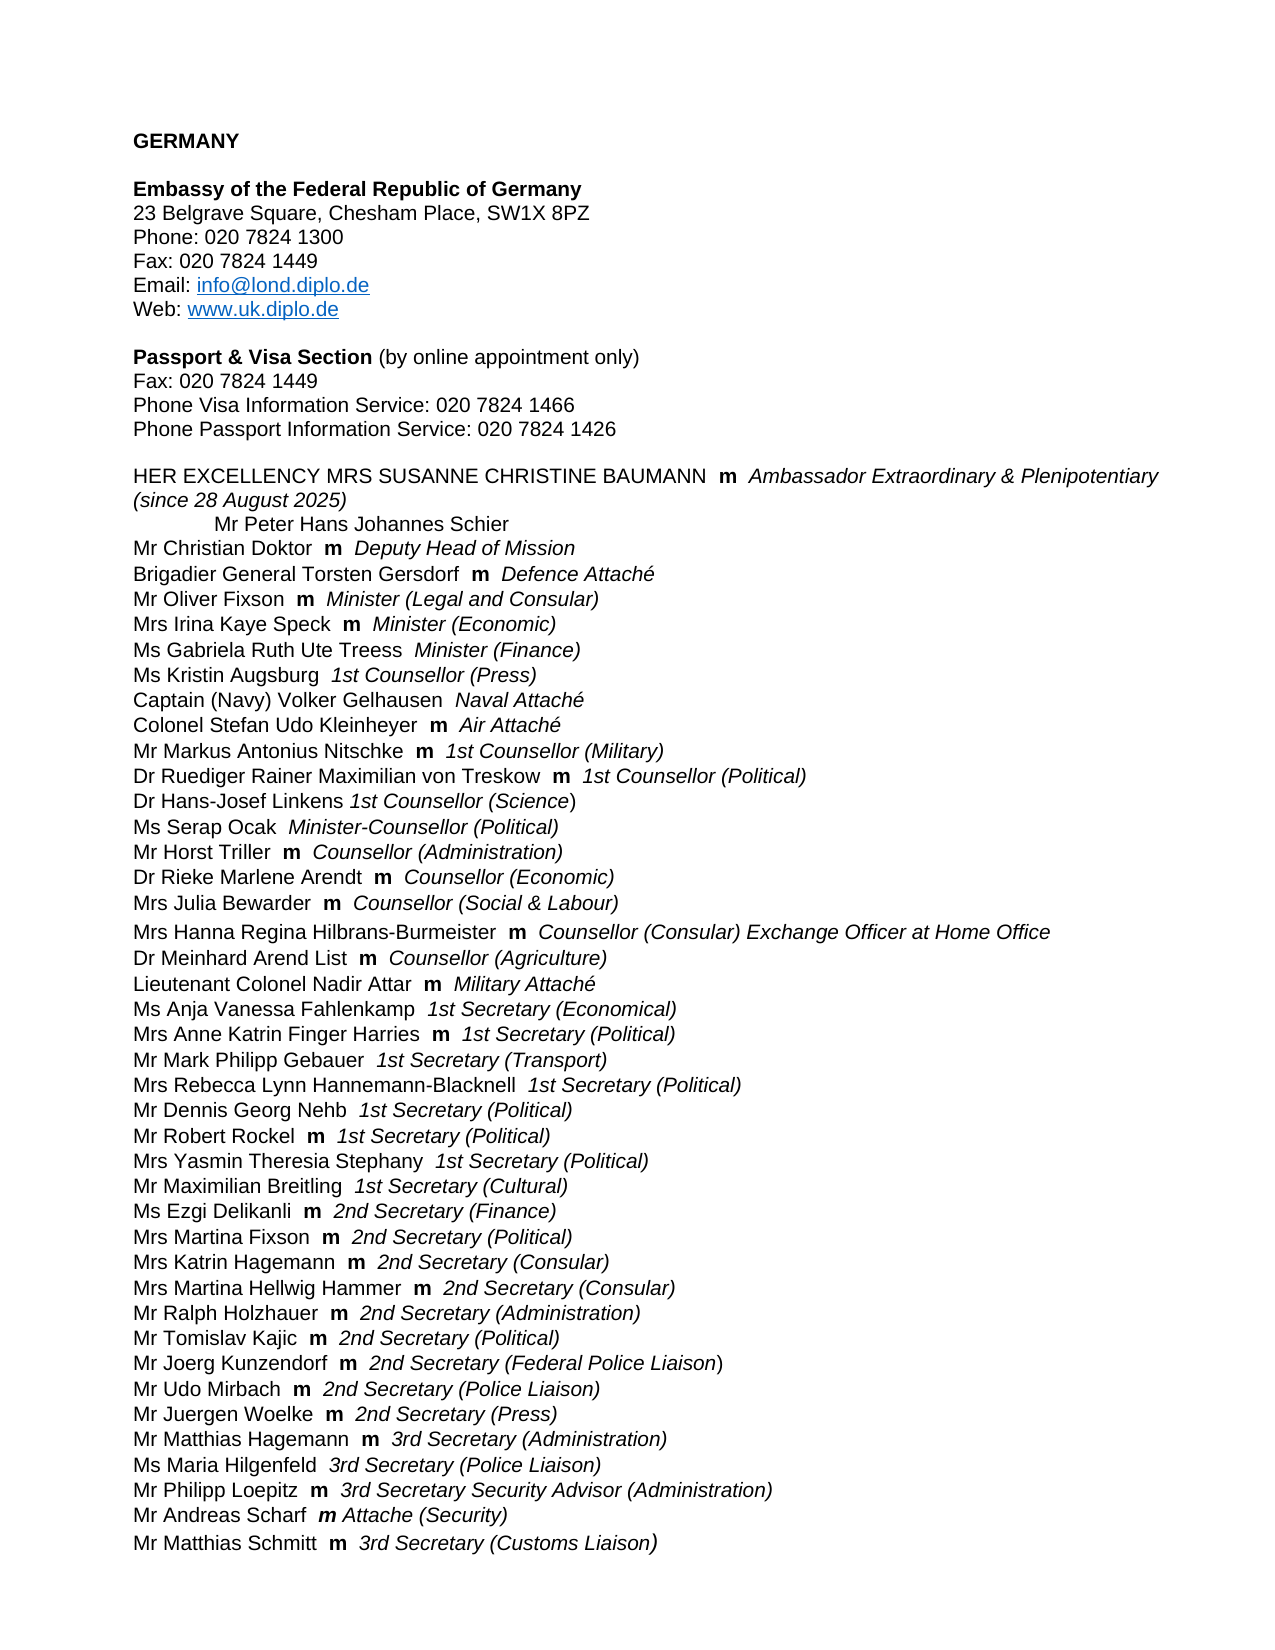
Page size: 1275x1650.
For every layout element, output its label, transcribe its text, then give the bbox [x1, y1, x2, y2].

text Mr Joerg Kunzendorf m 2nd Secretary (Federal Police Liaison) [133, 1351, 1181, 1375]
text Mr Andreas Scharf m Attache (Security) [133, 1503, 1181, 1527]
text Mr Robert Rockel m 1st Secretary (Political) [133, 1123, 1181, 1147]
text Passport & Visa Section (by online appointment only) [133, 344, 1181, 368]
text Ms Anja Vanessa Fahlenkamp 1st Secretary (Economical) [133, 997, 1181, 1021]
text Phone Passport Information Service: 020 7824 1426 [133, 416, 1181, 440]
text Mr Matthias Hagemann m 3rd Secretary (Administration) [133, 1427, 1181, 1451]
text Ms Kristin Augsburg 1st Counsellor (Press) [133, 663, 1181, 687]
text Mr Udo Mirbach m 2nd Secretary (Police Liaison) [133, 1377, 1181, 1401]
text Dr Meinhard Arend List m Counsellor (Agriculture) [133, 946, 1181, 970]
text Phone Visa Information Service: 020 7824 1466 [133, 392, 1181, 416]
text Mr Peter Hans Johannes Schier [133, 512, 1181, 536]
text Web: www.uk.diplo.de [133, 297, 1181, 321]
text Brigadier General Torsten Gersdorf m Defence Attaché [133, 561, 1181, 585]
text Mrs Martina Fixson m 2nd Secretary (Political) [133, 1225, 1181, 1249]
text Colonel Stefan Udo Kleinheyer m Air Attaché [133, 713, 1181, 737]
text Fax: 020 7824 1449 [133, 249, 1181, 273]
text Mr Horst Triller m Counsellor (Administration) [133, 840, 1181, 864]
text Mr Ralph Holzhauer m 2nd Secretary (Administration) [133, 1301, 1181, 1324]
text Captain (Navy) Volker Gelhausen Naval Attaché [133, 688, 1181, 712]
text Mr Markus Antonius Nitschke m 1st Counsellor (Military) [133, 739, 1181, 763]
text Email: info@lond.diplo.de [133, 273, 1181, 297]
text Mr Oliver Fixson m Minister (Legal and Consular) [133, 587, 1181, 611]
text Mr Philipp Loepitz m 3rd Secretary Security Advisor (Administration) [133, 1478, 1181, 1502]
text Mrs Anne Katrin Finger Harries m 1st Secretary (Political) [133, 1022, 1181, 1046]
text Mr Dennis Georg Nehb 1st Secretary (Political) [133, 1098, 1181, 1122]
text GERMANY [133, 129, 1181, 153]
text Mrs Martina Hellwig Hammer m 2nd Secretary (Consular) [133, 1275, 1181, 1299]
text Mr Tomislav Kajic m 2nd Secretary (Political) [133, 1326, 1181, 1350]
text Mr Mark Philipp Gebauer 1st Secretary (Transport) [133, 1047, 1181, 1071]
text Mrs Rebecca Lynn Hannemann-Blacknell 1st Secretary (Political) [133, 1073, 1181, 1097]
text Mr Matthias Schmitt m 3rd Secretary (Customs Liaison) [133, 1528, 1181, 1555]
text Phone: 020 7824 1300 [133, 225, 1181, 249]
text Mrs Hanna Regina Hilbrans-Burmeister m Counsellor (Consular) Exchange Officer at Home Office [133, 916, 1181, 944]
text Dr Hans-Josef Linkens 1st Counsellor (Science) [133, 789, 1181, 813]
text 23 Belgrave Square, Chesham Place, SW1X 8PZ [133, 201, 1181, 225]
text Mr Maximilian Breitling 1st Secretary (Cultural) [133, 1174, 1181, 1198]
text Dr Ruediger Rainer Maximilian von Treskow m 1st Counsellor (Political) [133, 764, 1181, 788]
text Mr Juergen Woelke m 2nd Secretary (Press) [133, 1402, 1181, 1426]
text Embassy of the Federal Republic of Germany [133, 177, 1181, 201]
text Ms Gabriela Ruth Ute Treess Minister (Finance) [133, 637, 1181, 661]
text Mrs Julia Bewarder m Counsellor (Social & Labour) [133, 891, 1181, 914]
text Ms Ezgi Delikanli m 2nd Secretary (Finance) [133, 1199, 1181, 1223]
text Lieutenant Colonel Nadir Attar m Military Attaché [133, 972, 1181, 996]
text Dr Rieke Marlene Arendt m Counsellor (Economic) [133, 865, 1181, 889]
text Mr Christian Doktor m Deputy Head of Mission [133, 536, 1181, 560]
text HER EXCELLENCY MRS SUSANNE CHRISTINE BAUMANN m Ambassador Extraordinary & Plenipotentiary (since 28 August 2025) [133, 464, 1181, 512]
text Ms Maria Hilgenfeld 3rd Secretary (Police Liaison) [133, 1452, 1181, 1476]
text Mrs Yasmin Theresia Stephany 1st Secretary (Political) [133, 1149, 1181, 1173]
text Mrs Katrin Hagemann m 2nd Secretary (Consular) [133, 1250, 1181, 1274]
text Fax: 020 7824 1449 [133, 368, 1181, 392]
text Mrs Irina Kaye Speck m Minister (Economic) [133, 612, 1181, 636]
text Ms Serap Ocak Minister-Counsellor (Political) [133, 814, 1181, 838]
